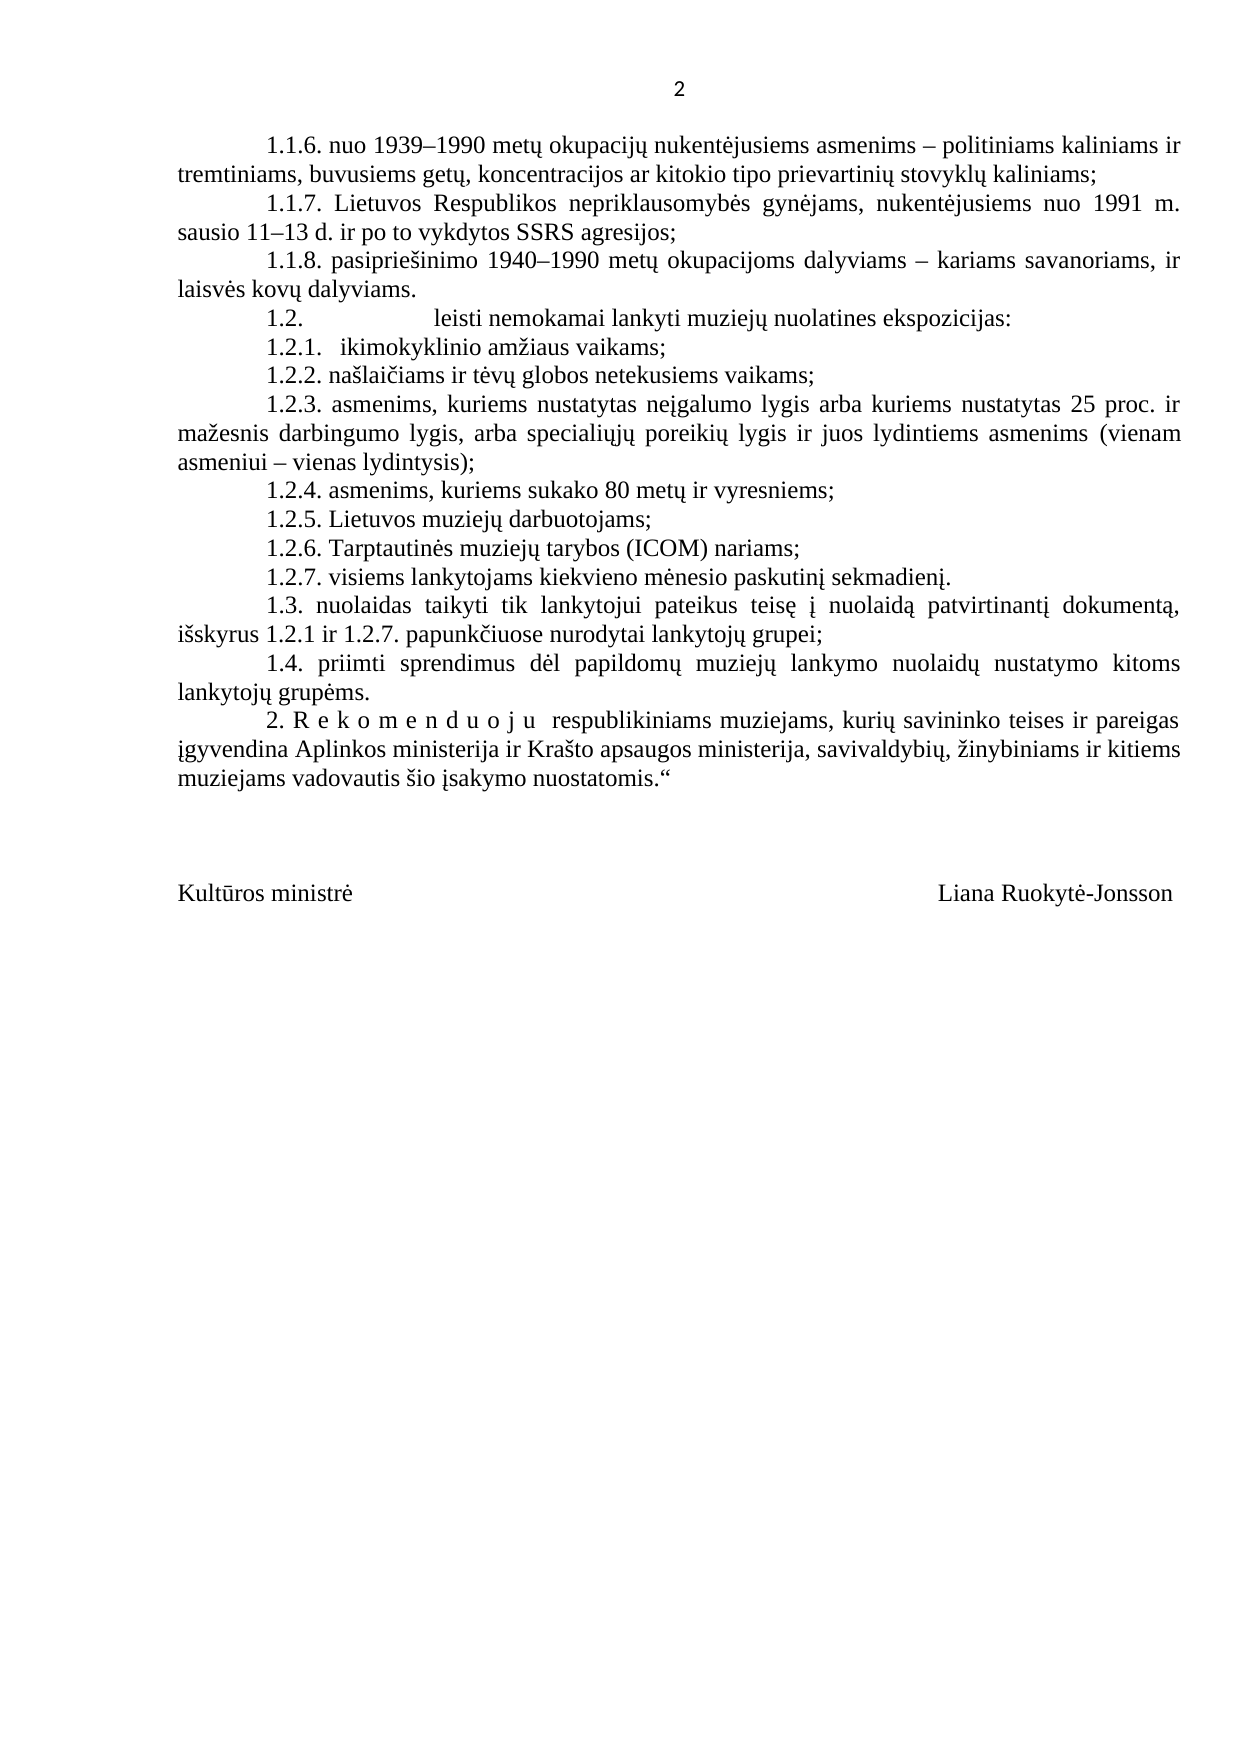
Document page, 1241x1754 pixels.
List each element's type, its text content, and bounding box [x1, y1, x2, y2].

text 1.2.2. našlaičiams ir tėvų globos netekusiems vaikams; [266, 361, 1181, 389]
text 2. R e k o m e n d u o j u respublikiniams muziejams, kurių savininko teises ir pareigas įgyvendina Aplinkos ministerija ir Krašto apsaugos ministerija, savivaldybių, žinybiniams ir kitiems muziejams vadovautis šio įsakymo nuostatomis.“ [177, 706, 1181, 792]
text 1.2.7. visiems lankytojams kiekvieno mėnesio paskutinį sekmadienį. [177, 562, 1181, 591]
text 1.2.6. Tarptautinės muziejų tarybos (ICOM) nariams; [266, 533, 1181, 562]
text 1.1.6. nuo 1939–1990 metų okupacijų nukentėjusiems asmenims – politiniams kaliniams ir tremtiniams, buvusiems getų, koncentracijos ar kitokio tipo prievartinių stovyklų kaliniams; [177, 131, 1181, 188]
text 1.1.7. Lietuvos Respublikos nepriklausomybės gynėjams, nukentėjusiems nuo 1991 m. sausio 11–13 d. ir po to vykdytos SSRS agresijos; [177, 188, 1181, 246]
text 1.3. nuolaidas taikyti tik lankytojui pateikus teisę į nuolaidą patvirtinantį dokumentą, išskyrus 1.2.1 ir 1.2.7. papunkčiuose nurodytai lankytojų grupei; [177, 591, 1181, 648]
text 1.4. priimti sprendimus dėl papildomų muziejų lankymo nuolaidų nustatymo kitoms lankytojų grupėms. [177, 648, 1181, 706]
text 1.2.4. asmenims, kuriems sukako 80 metų ir vyresniems; [177, 476, 1181, 504]
text Kultūros ministrė Liana Ruokytė-Jonsson [177, 878, 1181, 907]
text 1.2. leisti nemokamai lankyti muziejų nuolatines ekspozicijas: [266, 303, 1181, 332]
text 1.1.8. pasipriešinimo 1940–1990 metų okupacijoms dalyviams – kariams savanoriams, ir laisvės kovų dalyviams. [177, 246, 1181, 303]
text 1.2.5. Lietuvos muziejų darbuotojams; [266, 504, 1181, 533]
text 1.2.1. ikimokyklinio amžiaus vaikams; [177, 332, 1181, 361]
text 1.2.3. asmenims, kuriems nustatytas neįgalumo lygis arba kuriems nustatytas 25 proc. ir mažesnis darbingumo lygis, arba specialiųjų poreikių lygis ir juos lydintiems asmenims (vienam asmeniui – vienas lydintysis); [177, 389, 1181, 476]
